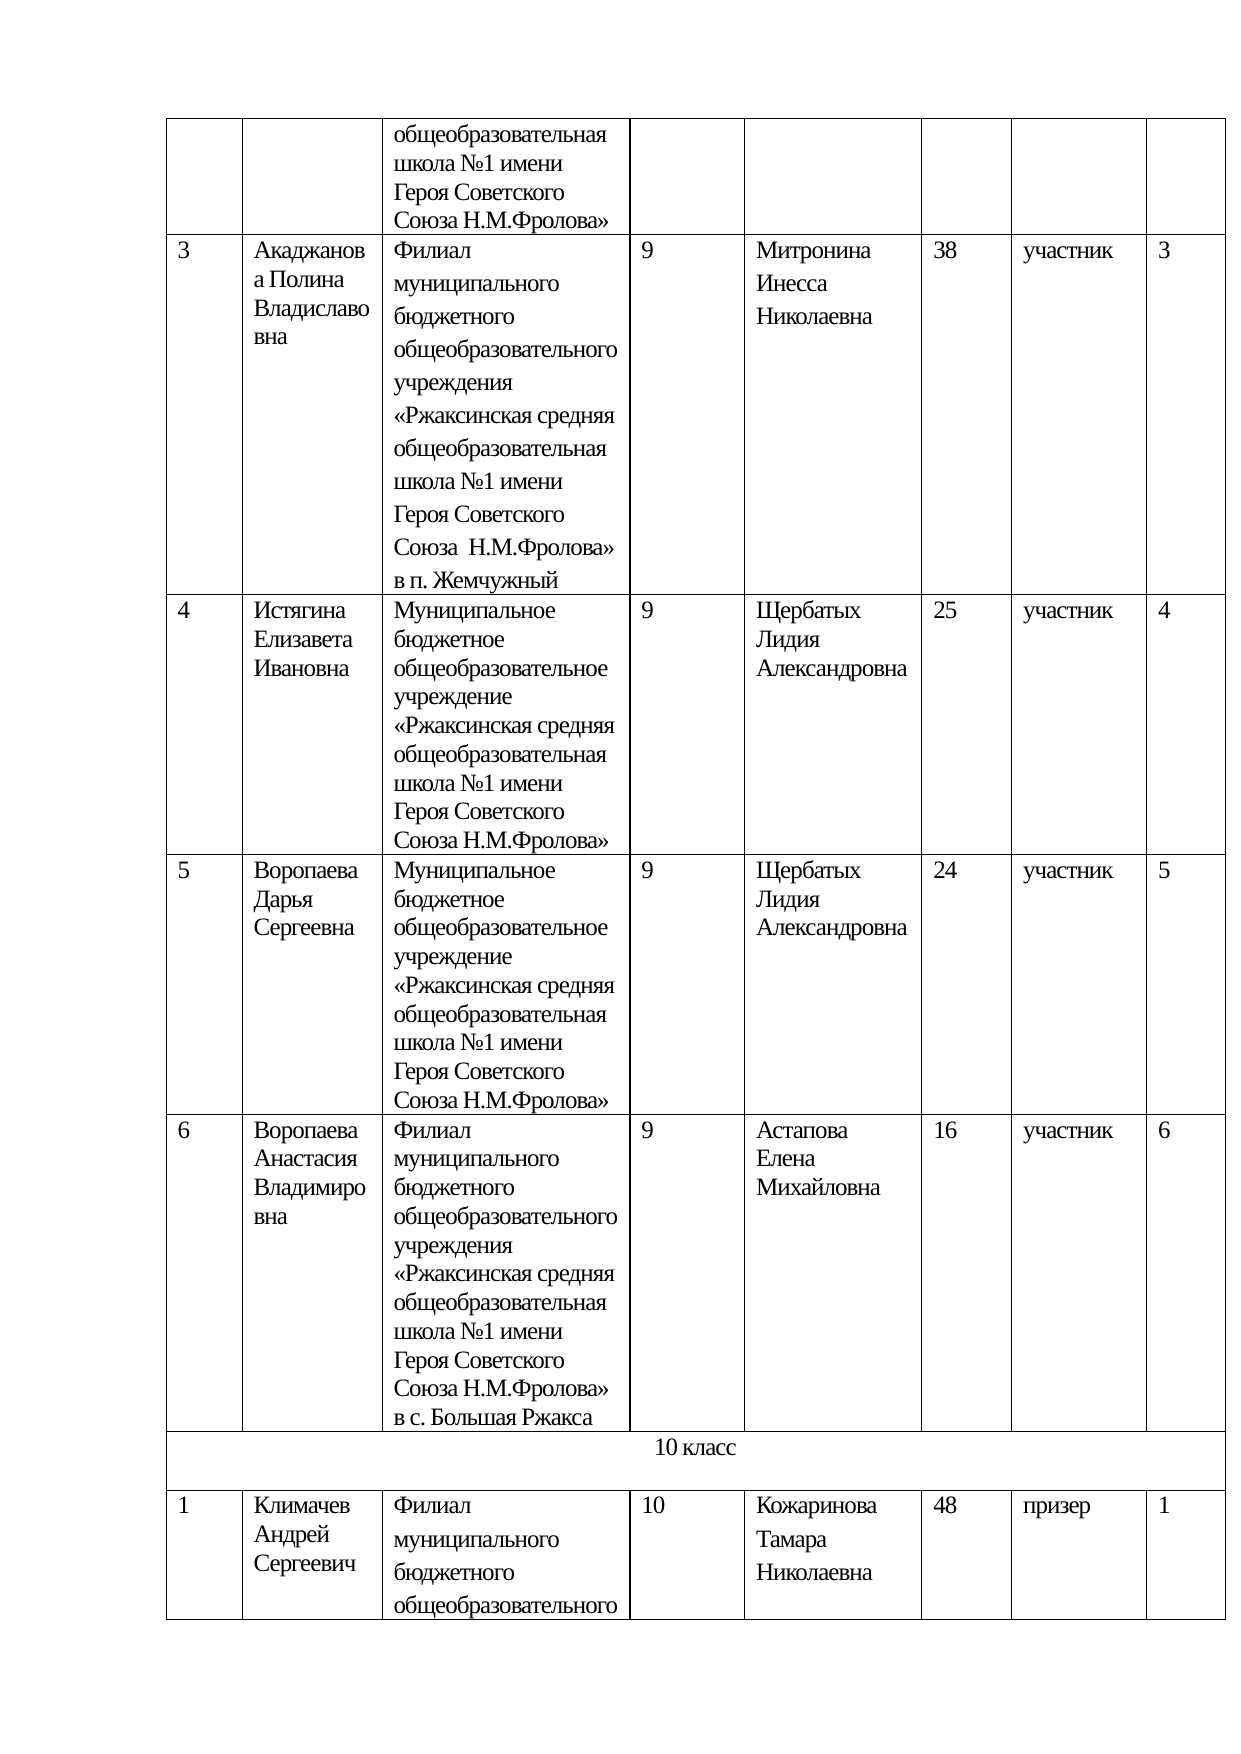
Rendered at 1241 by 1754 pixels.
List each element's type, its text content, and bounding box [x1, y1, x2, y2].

table_cell Акаджанова Полина Владиславовна [243, 235, 382, 594]
table_cell [167, 119, 242, 234]
table_cell 25 [922, 595, 1011, 854]
table_cell 3 [1147, 235, 1225, 594]
table_cell Филиал муниципального бюджетного общеобразовательного учреждения «Ржаксинская средняя общеобразовательная школа №1 имени Героя Советского Союза Н.М.Фролова» в п. Жемчужный [383, 235, 393, 594]
table_cell участник [1012, 1115, 1146, 1431]
table_cell Филиал муниципального бюджетного общеобразовательного учреждения «Ржаксинская средняя общеобразовательная школа №1 имени Героя Советского Союза Н.М.Фролова» в с. Большая Ржакса [383, 1115, 629, 1431]
table_cell 5 [167, 855, 242, 1114]
table_cell 3 [167, 235, 242, 594]
table_cell 9 [631, 235, 744, 594]
table_cell участник [1012, 235, 1146, 594]
table_cell [243, 119, 382, 234]
table_cell 48 [922, 1491, 1011, 1618]
table_cell Филиал муниципального бюджетного общеобразовательного [383, 1491, 629, 1618]
table_cell 9 [631, 595, 744, 854]
table_cell Щербатых Лидия Александровна [745, 595, 921, 854]
table_cell Кожаринова Тамара Николаевна [745, 1491, 921, 1618]
table_cell 9 [631, 1115, 744, 1431]
table_cell 5 [1147, 855, 1225, 1114]
table_cell 10 [631, 1491, 744, 1618]
table_cell 9 [631, 855, 744, 1114]
table_cell 4 [1147, 595, 1225, 854]
table_cell Климачев Андрей Сергеевич [243, 1491, 382, 1618]
table_cell 1 [167, 1491, 242, 1618]
table_cell 24 [922, 855, 1011, 1114]
table_cell Воропаева Анастасия Владимировна [243, 1115, 382, 1431]
table_cell [1147, 119, 1225, 234]
table_cell 16 [922, 1115, 1011, 1431]
table_cell 38 [922, 235, 1011, 594]
table_cell Астапова Елена Михайловна [745, 1115, 921, 1431]
table_cell участник [1012, 595, 1146, 854]
table_cell Филиал муниципального бюджетного общеобразовательного учреждения «Ржаксинская средняя общеобразовательная школа №1 имени Героя Советского Союза Н.М.Фролова» в п. Жемчужный [619, 235, 629, 594]
table_cell 6 [1147, 1115, 1225, 1431]
table_cell [631, 119, 744, 234]
table_cell участник [1012, 855, 1146, 1114]
table_cell 10 класс [167, 1432, 1225, 1489]
table_cell призер [1012, 1491, 1146, 1618]
table_cell 4 [167, 595, 242, 854]
table_cell 1 [1147, 1491, 1225, 1618]
table_cell Муниципальное бюджетное общеобразовательное учреждение «Ржаксинская средняя общеобразовательная школа №1 имени Героя Советского Союза Н.М.Фролова» [383, 855, 629, 1114]
table_cell 6 [167, 1115, 242, 1431]
table_cell [922, 119, 1011, 234]
table_cell общеобразовательная школа №1 имени Героя Советского Союза Н.М.Фролова» [383, 119, 629, 234]
table_cell Воропаева Дарья Сергеевна [243, 855, 382, 1114]
table_cell Щербатых Лидия Александровна [745, 855, 921, 1114]
table_cell Истягина Елизавета Ивановна [243, 595, 382, 854]
table_cell [1012, 119, 1146, 234]
table_cell [745, 119, 921, 234]
table_cell Митронина Инесса Николаевна [745, 235, 921, 594]
table_cell Муниципальное бюджетное общеобразовательное учреждение «Ржаксинская средняя общеобразовательная школа №1 имени Героя Советского Союза Н.М.Фролова» [383, 595, 629, 854]
